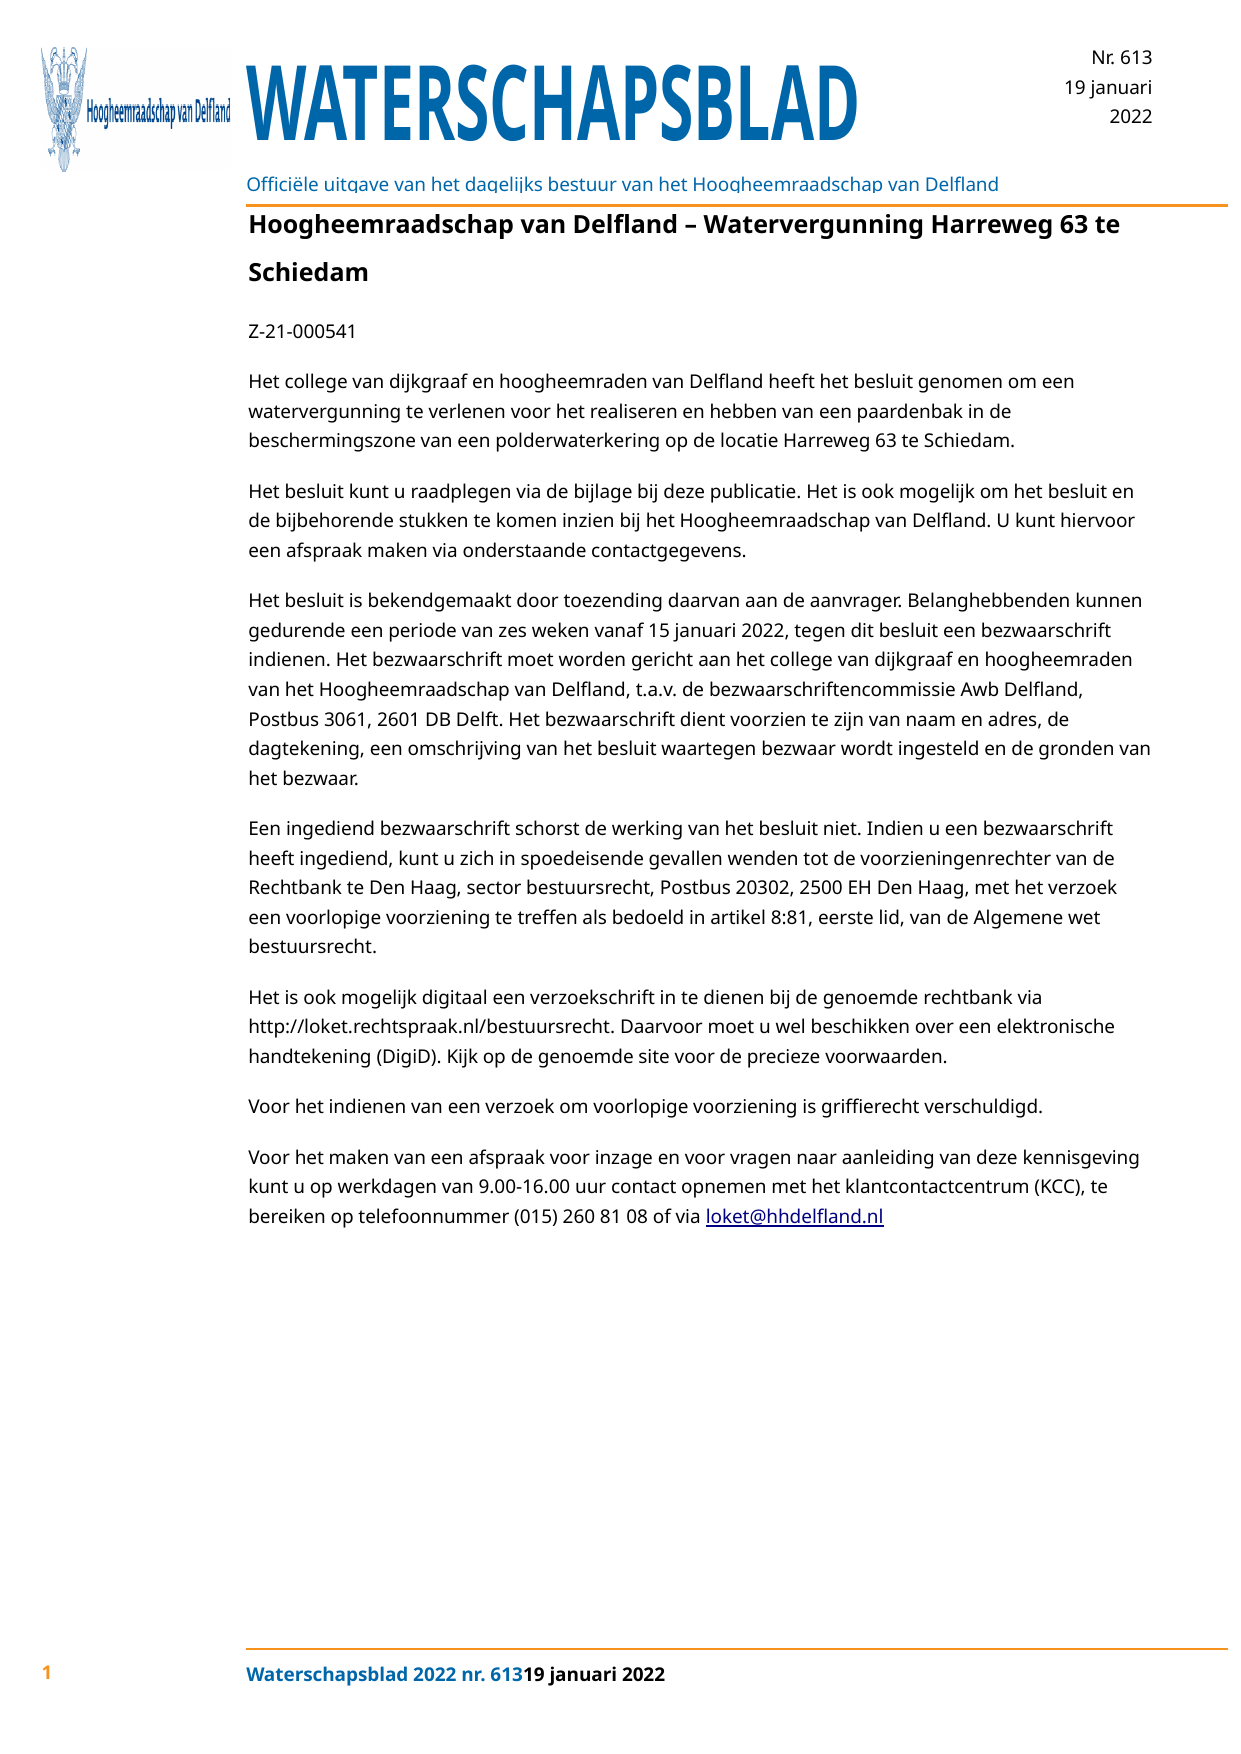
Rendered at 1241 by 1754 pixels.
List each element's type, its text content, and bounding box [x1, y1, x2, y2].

text Hoogheemraadschap van Delfland – Watervergunning Harreweg 63 te Schiedam [248, 207, 1152, 288]
text Het besluit kunt u raadplegen via de bijlage bij deze publicatie. Het is ook mogelijk om het besluit en de bijbehorende stukken te komen inzien bij het Hoogheemraadschap van Delfland. U kunt hiervoor een afspraak maken via onderstaande contactgegevens. [248, 478, 1152, 563]
text Het is ook mogelijk digitaal een verzoekschrift in te dienen bij de genoemde rechtbank via http://loket.rechtspraak.nl/bestuursrecht. Daarvoor moet u wel beschikken over een elektronische handtekening (DigiD). Kijk op de genoemde site voor de precieze voorwaarden. [248, 984, 1152, 1069]
text Voor het indienen van een verzoek om voorlopige voorziening is griffierecht verschuldigd. [248, 1094, 1152, 1119]
text Het besluit is bekendgemaakt door toezending daarvan aan de aanvrager. Belanghebbenden kunnen gedurende een periode van zes weken vanaf 15 januari 2022, tegen dit besluit een bezwaarschrift indienen. Het bezwaarschrift moet worden gericht aan het college van dijkgraaf en hoogheemraden van het Hoogheemraadschap van Delfland, t.a.v. de bezwaarschriftencommissie Awb Delfland, Postbus 3061, 2601 DB Delft. Het bezwaarschrift dient voorzien te zijn van naam en adres, de dagtekening, een omschrijving van het besluit waartegen bezwaar wordt ingesteld en de gronden van het bezwaar. [248, 587, 1152, 791]
text Het college van dijkgraaf en hoogheemraden van Delfland heeft het besluit genomen om een watervergunning te verlenen voor het realiseren en hebben van een paardenbak in de beschermingszone van een polderwaterkering op de locatie Harreweg 63 te Schiedam. [248, 368, 1152, 453]
text Een ingediend bezwaarschrift schorst de werking van het besluit niet. Indien u een bezwaarschrift heeft ingediend, kunt u zich in spoedeisende gevallen wenden tot de voorzieningenrechter van de Rechtbank te Den Haag, sector bestuursrecht, Postbus 20302, 2500 EH Den Haag, met het verzoek een voorlopige voorziening te treffen als bedoeld in artikel 8:81, eerste lid, van de Algemene wet bestuursrecht. [248, 815, 1152, 959]
text Z-21-000541 [248, 318, 1152, 344]
picture [41, 47, 231, 172]
text Voor het maken van een afspraak voor inzage en voor vragen naar aanleiding van deze kennisgeving kunt u op werkdagen van 9.00-16.00 uur contact opnemen met het klantcontactcentrum (KCC), te bereiken op telefoonnummer (015) 260 81 08 of via loket@hhdelfland.nl [248, 1144, 1152, 1229]
